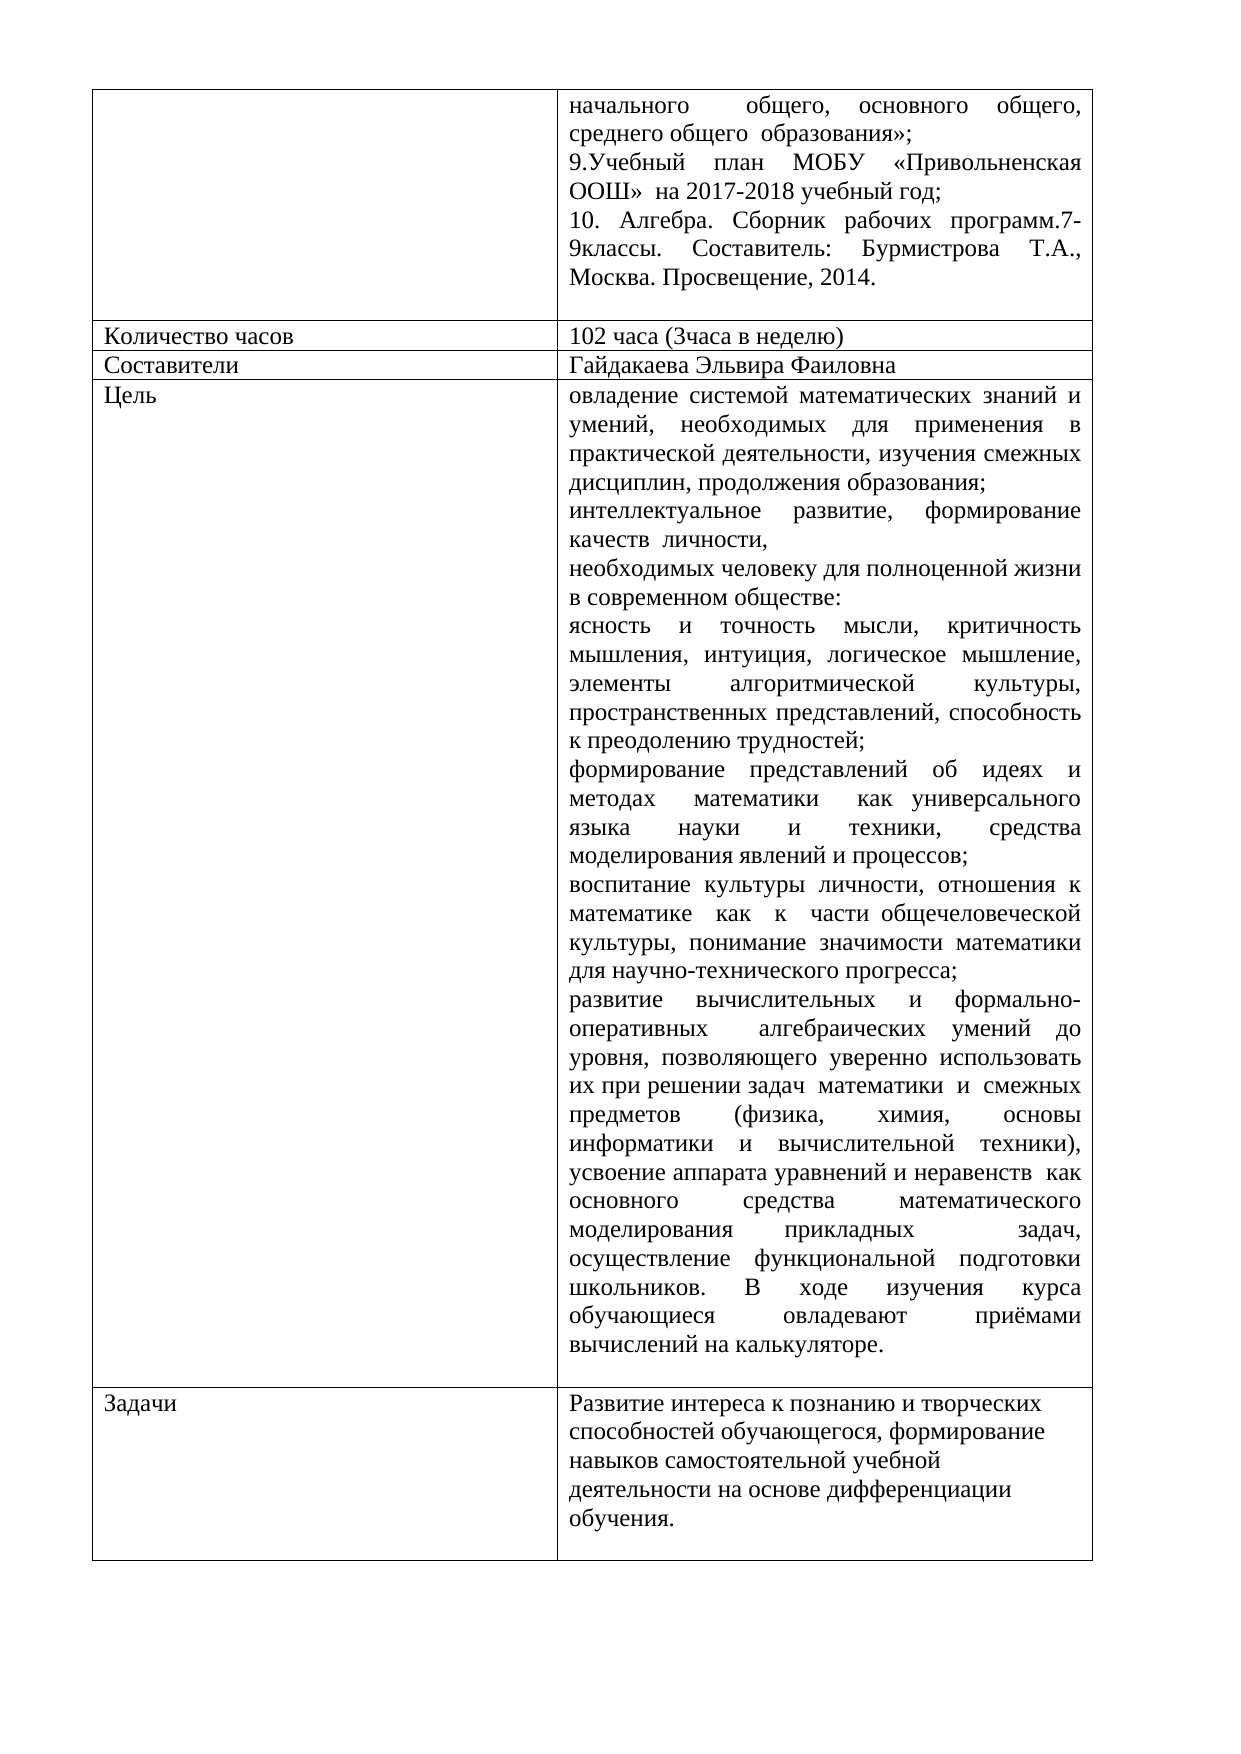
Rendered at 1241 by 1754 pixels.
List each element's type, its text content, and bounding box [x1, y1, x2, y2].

table_cell Гайдакаева Эльвира Фаиловна [558, 351, 1092, 379]
table_cell 102 часа (3часа в неделю) [558, 321, 1092, 349]
table_cell Задачи [93, 1388, 557, 1560]
table_cell Количество часов [93, 321, 557, 349]
table_cell овладение системой математических знаний и умений, необходимых для применения в практической деятельности, изучения смежных дисциплин, продолжения образования; интеллектуальное развитие, формирование качеств личности, необходимых человеку для полноценной жизни в современном обществе: ясность и точность мысли, критичность мышления, интуиция, логическое мышление, элементы алгоритмической культуры, пространственных представлений, способность к преодолению трудностей; формирование представлений об идеях и методах математики как универсального языка науки и техники, средства моделирования явлений и процессов; воспитание культуры личности, отношения к математике как к части общечеловеческой культуры, понимание значимости математики для научно-технического прогресса; развитие вычислительных и формально-оперативных алгебраических умений до уровня, позволяющего уверенно использовать их при решении задач математики и смежных предметов (физика, химия, основы информатики и вычислительной техники), усвоение аппарата уравнений и неравенств как основного средства математического моделирования прикладных задач, осуществление функциональной подготовки школьников. В ходе изучения курса обучающиеся овладевают приёмами вычислений на калькуляторе. [558, 380, 1092, 1387]
table_cell Развитие интереса к познанию и творческих способностей обучающегося, формирование навыков самостоятельной учебной деятельности на основе дифференциации обучения. [558, 1388, 1092, 1560]
table_cell Составители [93, 351, 557, 379]
table_cell начального общего, основного общего, среднего общего образования»; 9.Учебный план МОБУ «Привольненская ООШ» на 2017-2018 учебный год; 10. Алгебра. Сборник рабочих программ.7-9классы. Составитель: Бурмистрова Т.А., Москва. Просвещение, 2014. [558, 90, 1092, 320]
table_cell Цель [93, 380, 557, 1387]
table_cell [93, 90, 557, 320]
